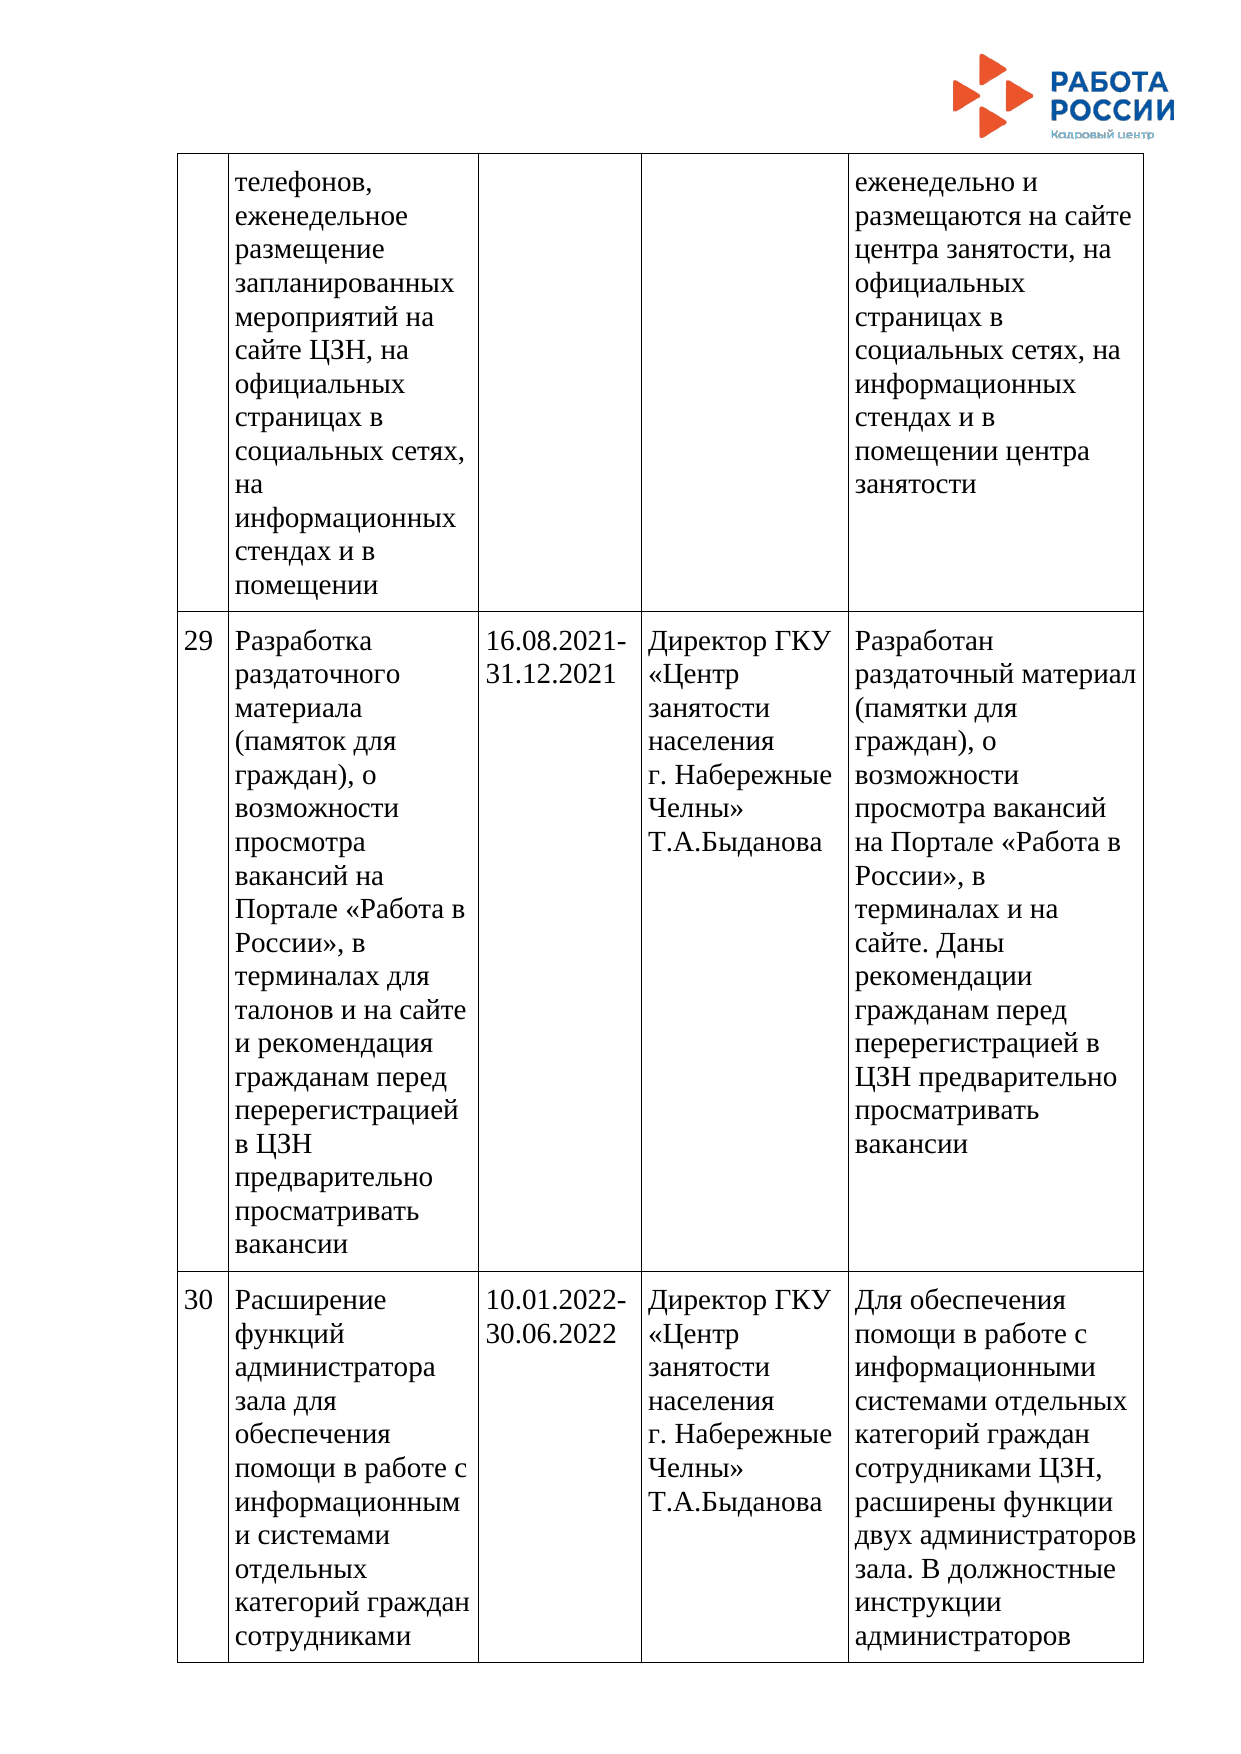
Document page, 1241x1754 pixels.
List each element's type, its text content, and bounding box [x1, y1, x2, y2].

table_cell Разработан раздаточный материал (памятки для граждан), о возможности просмотра вакансий на Портале «Работа в России», в терминалах и на сайте. Даны рекомендации гражданам перед перерегистрацией в ЦЗН предварительно проcматривать вакансии [849, 612, 1143, 1271]
table_cell Директор ГКУ «Центр занятости населения г. Набережные Челны» Т.А.Быданова [642, 612, 848, 1271]
table_cell [178, 154, 228, 611]
table_cell 29 [178, 612, 228, 1271]
table_cell [642, 154, 848, 611]
table_cell 10.01.2022-30.06.2022 [479, 1272, 641, 1662]
table_cell Разработка раздаточного материала (памяток для граждан), о возможности просмотра вакансий на Портале «Работа в России», в терминалах для талонов и на сайте и рекомендация гражданам перед перерегистрацией в ЦЗН предварительно проcматривать вакансии [229, 612, 478, 1271]
table_cell 30 [178, 1272, 228, 1662]
table_cell Расширение функций администратора зала для обеспечения помощи в работе с информационными системами отдельных категорий граждан сотрудниками [229, 1272, 478, 1662]
table_cell еженедельно и размещаются на сайте центра занятости, на официальных страницах в социальных сетях, на информационных стендах и в помещении центра занятости [849, 154, 1143, 611]
table_cell Директор ГКУ «Центр занятости населения г. Набережные Челны» Т.А.Быданова [642, 1272, 848, 1662]
table_cell телефонов, еженедельное размещение запланированных мероприятий на сайте ЦЗН, на официальных страницах в социальных сетях, на информационных стендах и в помещении [229, 154, 478, 611]
table_cell [479, 154, 641, 611]
table_cell Для обеспечения помощи в работе с информационными системами отдельных категорий граждан сотрудниками ЦЗН, расширены функции двух администраторов зала. В должностные инструкции администраторов [849, 1272, 1143, 1662]
table_cell 16.08.2021-31.12.2021 [479, 612, 641, 1271]
